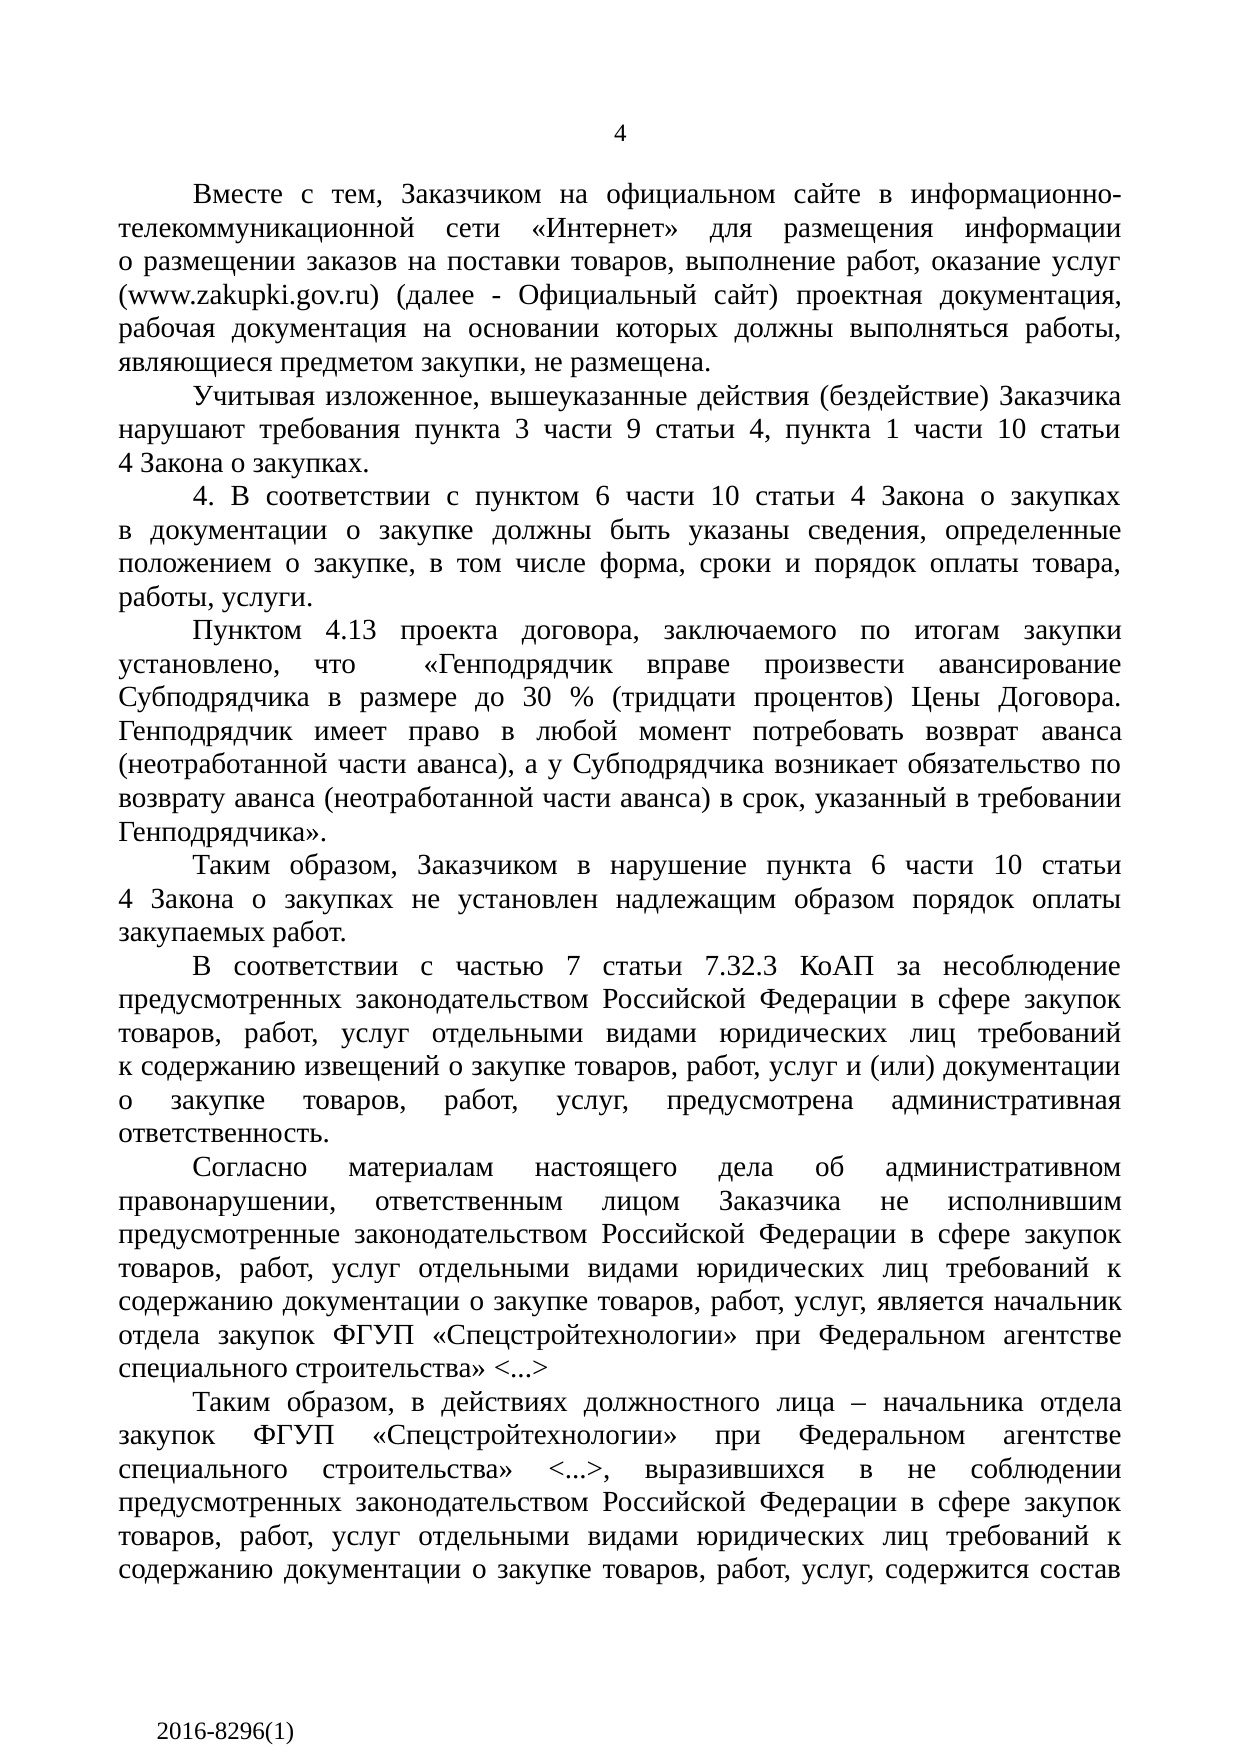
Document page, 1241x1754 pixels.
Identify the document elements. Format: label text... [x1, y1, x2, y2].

text Согласно материалам настоящего дела об административном правонарушении, ответственным лицом Заказчика не исполнившим предусмотренные законодательством Российской Федерации в сфере закупок товаров, работ, услуг отдельными видами юридических лиц требований к содержанию документации о закупке товаров, работ, услуг, является начальник отдела закупок ФГУП «Спецстройтехнологии» при Федеральном агентстве специального строительства» <...> [118, 1149, 1122, 1384]
text Таким образом, в действиях должностного лица – начальника отдела закупок ФГУП «Спецстройтехнологии» при Федеральном агентстве специального строительства» <...>, выразившихся в не соблюдении предусмотренных законодательством Российской Федерации в сфере закупок товаров, работ, услуг отдельными видами юридических лиц требований к содержанию документации о закупке товаров, работ, услуг, содержится состав [118, 1384, 1122, 1585]
text Пунктом 4.13 проекта договора, заключаемого по итогам закупки установлено, что «Генподрядчик вправе произвести авансирование Субподрядчика в размере до 30 % (тридцати процентов) Цены Договора. Генподрядчик имеет право в любой момент потребовать возврат аванса (неотработанной части аванса), а у Субподрядчика возникает обязательство по возврату аванса (неотработанной части аванса) в срок, указанный в требовании Генподрядчика». [118, 612, 1122, 847]
text Таким образом, Заказчиком в нарушение пункта 6 части 10 статьи 4 Закона о закупках не установлен надлежащим образом порядок оплаты закупаемых работ. [118, 847, 1122, 948]
text 4. В соответствии с пунктом 6 части 10 статьи 4 Закона о закупках в документации о закупке должны быть указаны сведения, определенные положением о закупке, в том числе форма, сроки и порядок оплаты товара, работы, услуги. [118, 478, 1122, 612]
text Вместе с тем, Заказчиком на официальном сайте в информационно-телекоммуникационной сети «Интернет» для размещения информации о размещении заказов на поставки товаров, выполнение работ, оказание услуг (www.zakupki.gov.ru) (далее - Официальный сайт) проектная документация, рабочая документация на основании которых должны выполняться работы, являющиеся предметом закупки, не размещена. [118, 176, 1122, 378]
text В соответствии с частью 7 статьи 7.32.3 КоАП за несоблюдение предусмотренных законодательством Российской Федерации в сфере закупок товаров, работ, услуг отдельными видами юридических лиц требований к содержанию извещений о закупке товаров, работ, услуг и (или) документации о закупке товаров, работ, услуг, предусмотрена административная ответственность. [118, 948, 1122, 1149]
text Учитывая изложенное, вышеуказанные действия (бездействие) Заказчика нарушают требования пункта 3 части 9 статьи 4, пункта 1 части 10 статьи 4 Закона о закупках. [118, 378, 1122, 478]
